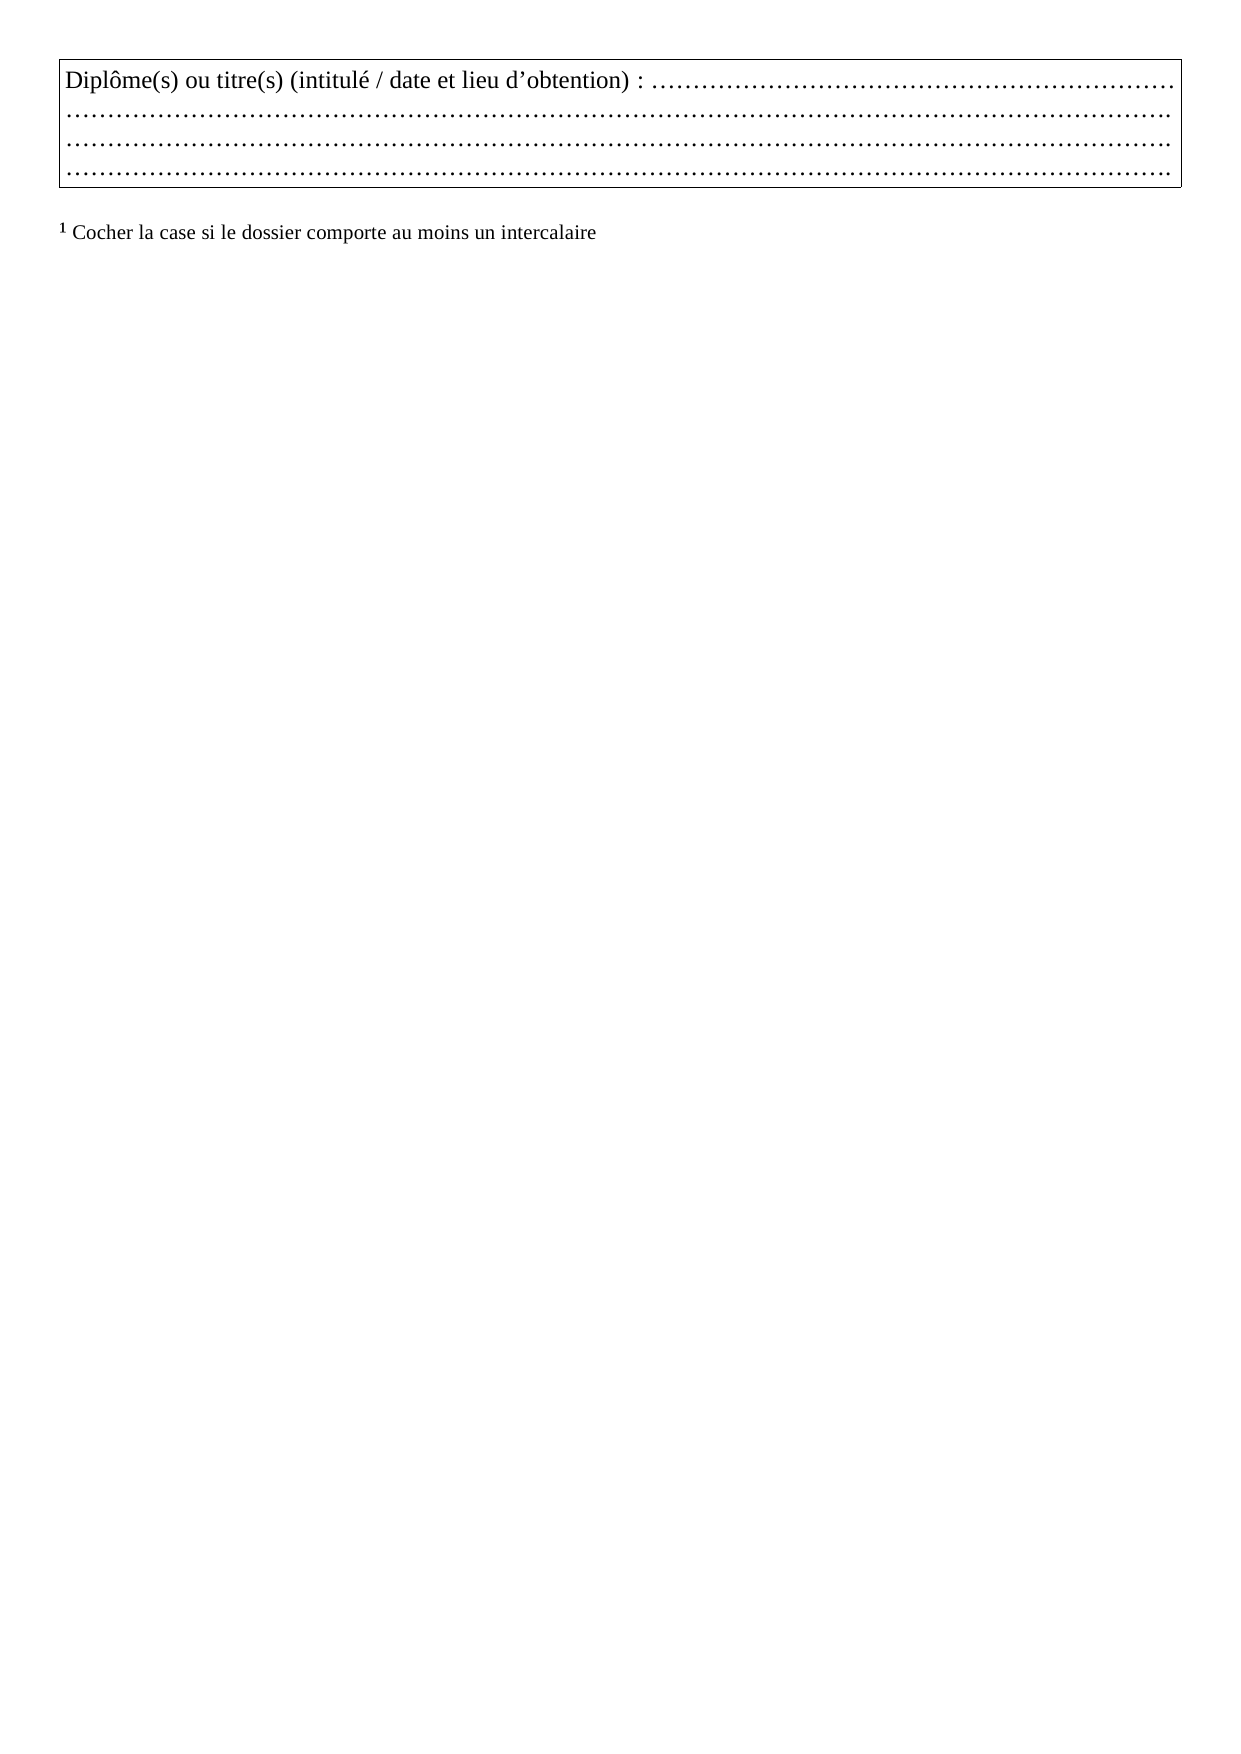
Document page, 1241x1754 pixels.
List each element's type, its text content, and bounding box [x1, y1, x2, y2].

table_cell Diplôme(s) ou titre(s) (intitulé / date et lieu d’obtention) : ……………………………………………………… ……………………………………………………………………………………………………………………. ……………………………………………………………………………………………………………………. ……………………………………………………………………………………………………………………. [60, 60, 1181, 187]
text ¹ Cocher la case si le dossier comporte au moins un intercalaire [59, 216, 1181, 245]
